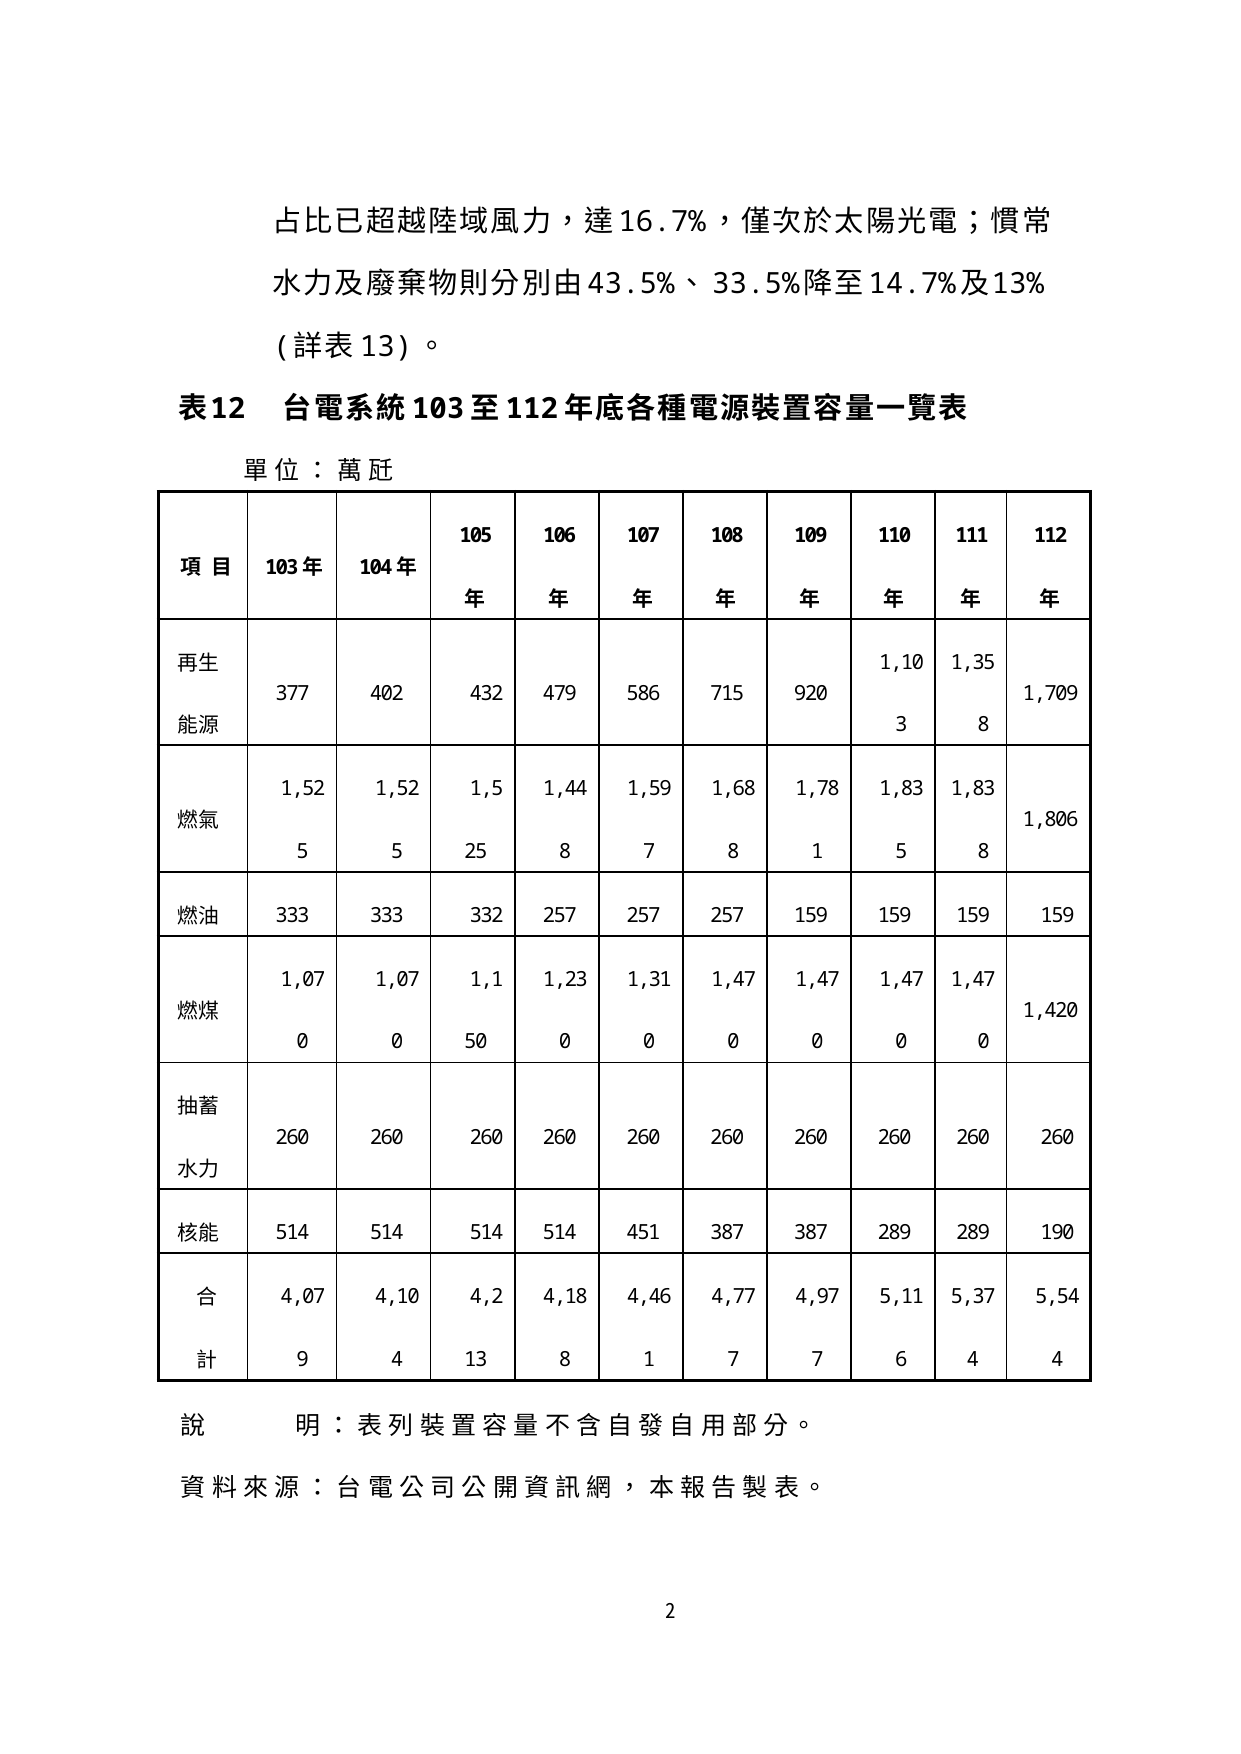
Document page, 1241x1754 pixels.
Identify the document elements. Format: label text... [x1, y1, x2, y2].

table_cell 159 [1007, 873, 1089, 935]
table_header 112年 [1007, 493, 1089, 618]
table_cell 1,709 [1007, 620, 1089, 744]
table_cell 1,470 [684, 937, 766, 1062]
table_cell 1,525 [337, 746, 430, 871]
table_cell 586 [600, 620, 682, 744]
table_cell 514 [248, 1190, 336, 1252]
table_cell 920 [768, 620, 850, 744]
table_cell 332 [431, 873, 514, 935]
table_cell 260 [600, 1063, 682, 1188]
table_cell 5,544 [1007, 1254, 1089, 1379]
table_cell 260 [248, 1063, 336, 1188]
table_cell 1,525 [431, 746, 514, 871]
table_cell 432 [431, 620, 514, 744]
table_cell 1,597 [600, 746, 682, 871]
table_cell 1,310 [600, 937, 682, 1062]
table_cell 387 [768, 1190, 850, 1252]
table_cell 5,116 [852, 1254, 934, 1379]
table_cell 257 [600, 873, 682, 935]
table_cell 5,374 [936, 1254, 1006, 1379]
table_cell 260 [337, 1063, 430, 1188]
table_cell 1,103 [852, 620, 934, 744]
text 說 明：表列裝置容量不含自發自用部分。 [146, 1382, 1063, 1444]
table_cell 260 [516, 1063, 598, 1188]
table_cell 1,781 [768, 746, 850, 871]
table_cell 514 [431, 1190, 514, 1252]
table_cell 260 [936, 1063, 1006, 1188]
table_cell 190 [1007, 1190, 1089, 1252]
table_header 108年 [684, 493, 766, 618]
table_cell 257 [684, 873, 766, 935]
table_cell 1,070 [248, 937, 336, 1062]
table_cell 333 [337, 873, 430, 935]
table_cell 4,977 [768, 1254, 850, 1379]
table_cell 4,188 [516, 1254, 598, 1379]
table_cell 1,835 [852, 746, 934, 871]
table_cell 257 [516, 873, 598, 935]
table_header 104年 [337, 493, 430, 618]
table_cell 377 [248, 620, 336, 744]
table_cell 1,448 [516, 746, 598, 871]
table_cell 260 [431, 1063, 514, 1188]
table_cell 451 [600, 1190, 682, 1252]
table_cell 159 [852, 873, 934, 935]
text 資料來源：台電公司公開資訊網，本報告製表。 [146, 1444, 1063, 1507]
table_cell 1,525 [248, 746, 336, 871]
table_cell 289 [936, 1190, 1006, 1252]
table_cell 1,838 [936, 746, 1006, 871]
table_cell 1,230 [516, 937, 598, 1062]
table_cell 4,104 [337, 1254, 430, 1379]
table_cell 1,070 [337, 937, 430, 1062]
table_header 109年 [768, 493, 850, 618]
table_cell 燃油 [160, 873, 247, 935]
table_cell 1,806 [1007, 746, 1089, 871]
table_cell 1,420 [1007, 937, 1089, 1062]
table_header 項 目 [160, 493, 247, 618]
table_cell 514 [337, 1190, 430, 1252]
table_cell 4,461 [600, 1254, 682, 1379]
table_cell 289 [852, 1190, 934, 1252]
table_cell 260 [852, 1063, 934, 1188]
table_cell 4,213 [431, 1254, 514, 1379]
table_cell 479 [516, 620, 598, 744]
table_cell 159 [936, 873, 1006, 935]
table_cell 1,470 [936, 937, 1006, 1062]
text 政府為達2025年再生能源發電占比20%之目標，積極擴充再生能源裝置，台電系統(不含民營自發自用部分)103至112年底再生能源裝置容量由377萬瓩增至1,709萬瓩，增幅高達353.32%(詳表12)；另分析同期間各類型再生能源發電量占比，以太陽光電占比增幅最高，由103年5.3%增至112年48%，同期間風力(含陸域及離岸)則由15.1%增至23.2%，又112年度離岸風力發電量占比已超越陸域風力，達16.7%，僅次於太陽光電；慣常水力及廢棄物則分別由43.5%、33.5%降至14.7%及13%(詳表13)。 [266, 177, 1063, 365]
table_cell 4,777 [684, 1254, 766, 1379]
table_cell 燃煤 [160, 937, 247, 1062]
table_cell 1,470 [768, 937, 850, 1062]
table_cell 4,079 [248, 1254, 336, 1379]
table_cell 260 [684, 1063, 766, 1188]
table_header 103年 [248, 493, 336, 618]
table_header 107年 [600, 493, 682, 618]
table_cell 387 [684, 1190, 766, 1252]
table_cell 再生能源 [160, 620, 247, 744]
table_cell 402 [337, 620, 430, 744]
table_cell 159 [768, 873, 850, 935]
table_cell 燃氣 [160, 746, 247, 871]
table_cell 260 [1007, 1063, 1089, 1188]
table_cell 核能 [160, 1190, 247, 1252]
table_cell 1,358 [936, 620, 1006, 744]
table_cell 合 計 [160, 1254, 247, 1379]
table_header 105年 [431, 493, 514, 618]
table_header 106年 [516, 493, 598, 618]
table_cell 333 [248, 873, 336, 935]
table_cell 514 [516, 1190, 598, 1252]
table_cell 715 [684, 620, 766, 744]
table_header 110年 [852, 493, 934, 618]
table_cell 1,150 [431, 937, 514, 1062]
text 表12 台電系統103至112年底各種電源裝置容量一覽表 單位：萬瓩 [148, 365, 1063, 490]
table_cell 260 [768, 1063, 850, 1188]
table_cell 抽蓄水力 [160, 1063, 247, 1188]
table_cell 1,470 [852, 937, 934, 1062]
table_header 111年 [936, 493, 1006, 618]
table_cell 1,688 [684, 746, 766, 871]
